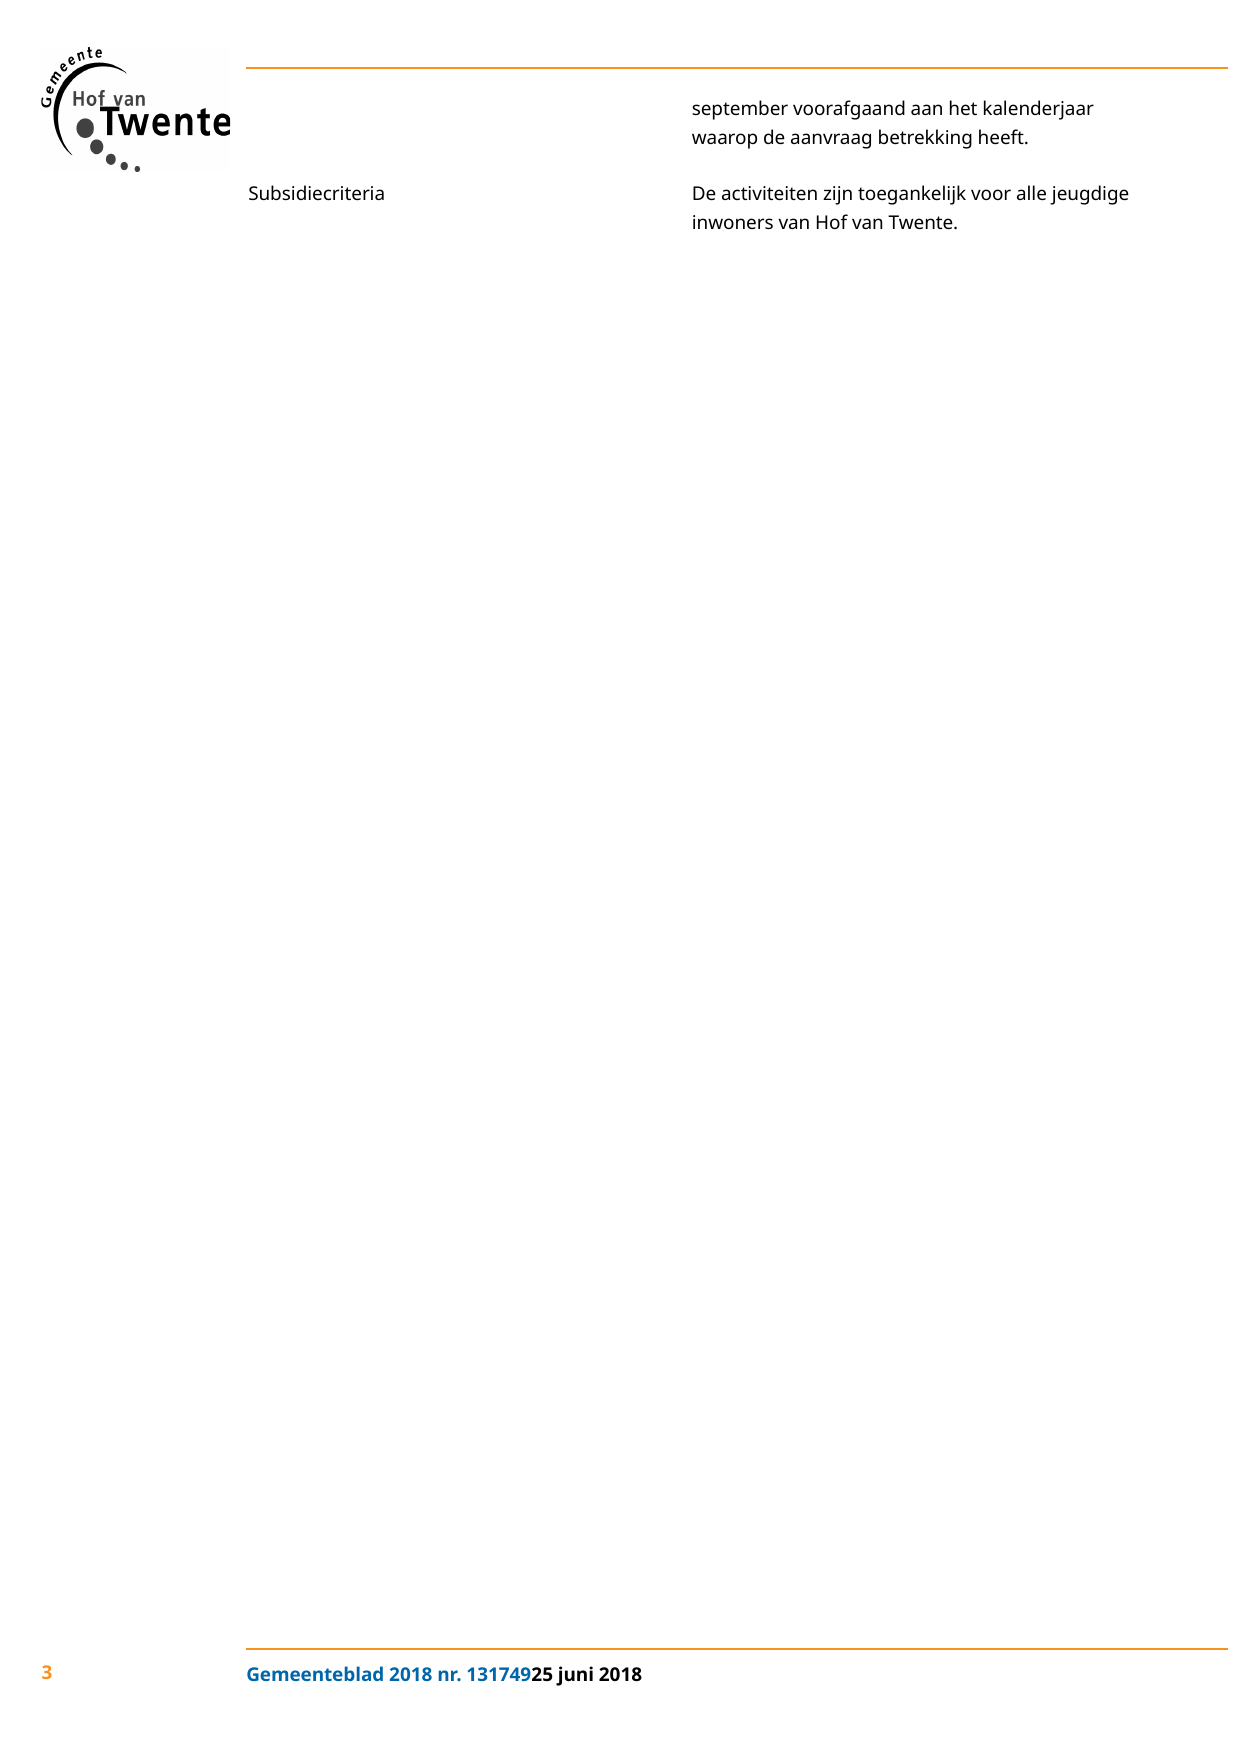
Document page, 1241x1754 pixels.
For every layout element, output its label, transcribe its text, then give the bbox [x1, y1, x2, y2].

table_cell Subsidiecriteria [248, 180, 503, 235]
table_cell [248, 95, 503, 180]
table_cell [503, 180, 692, 235]
table_cell september voorafgaand aan het kalenderjaar waarop de aanvraag betrekking heeft. [692, 95, 1152, 180]
table_cell [503, 95, 692, 180]
picture [41, 47, 231, 172]
table_cell De activiteiten zijn toegankelijk voor alle jeugdige inwoners van Hof van Twente. [692, 180, 1152, 235]
